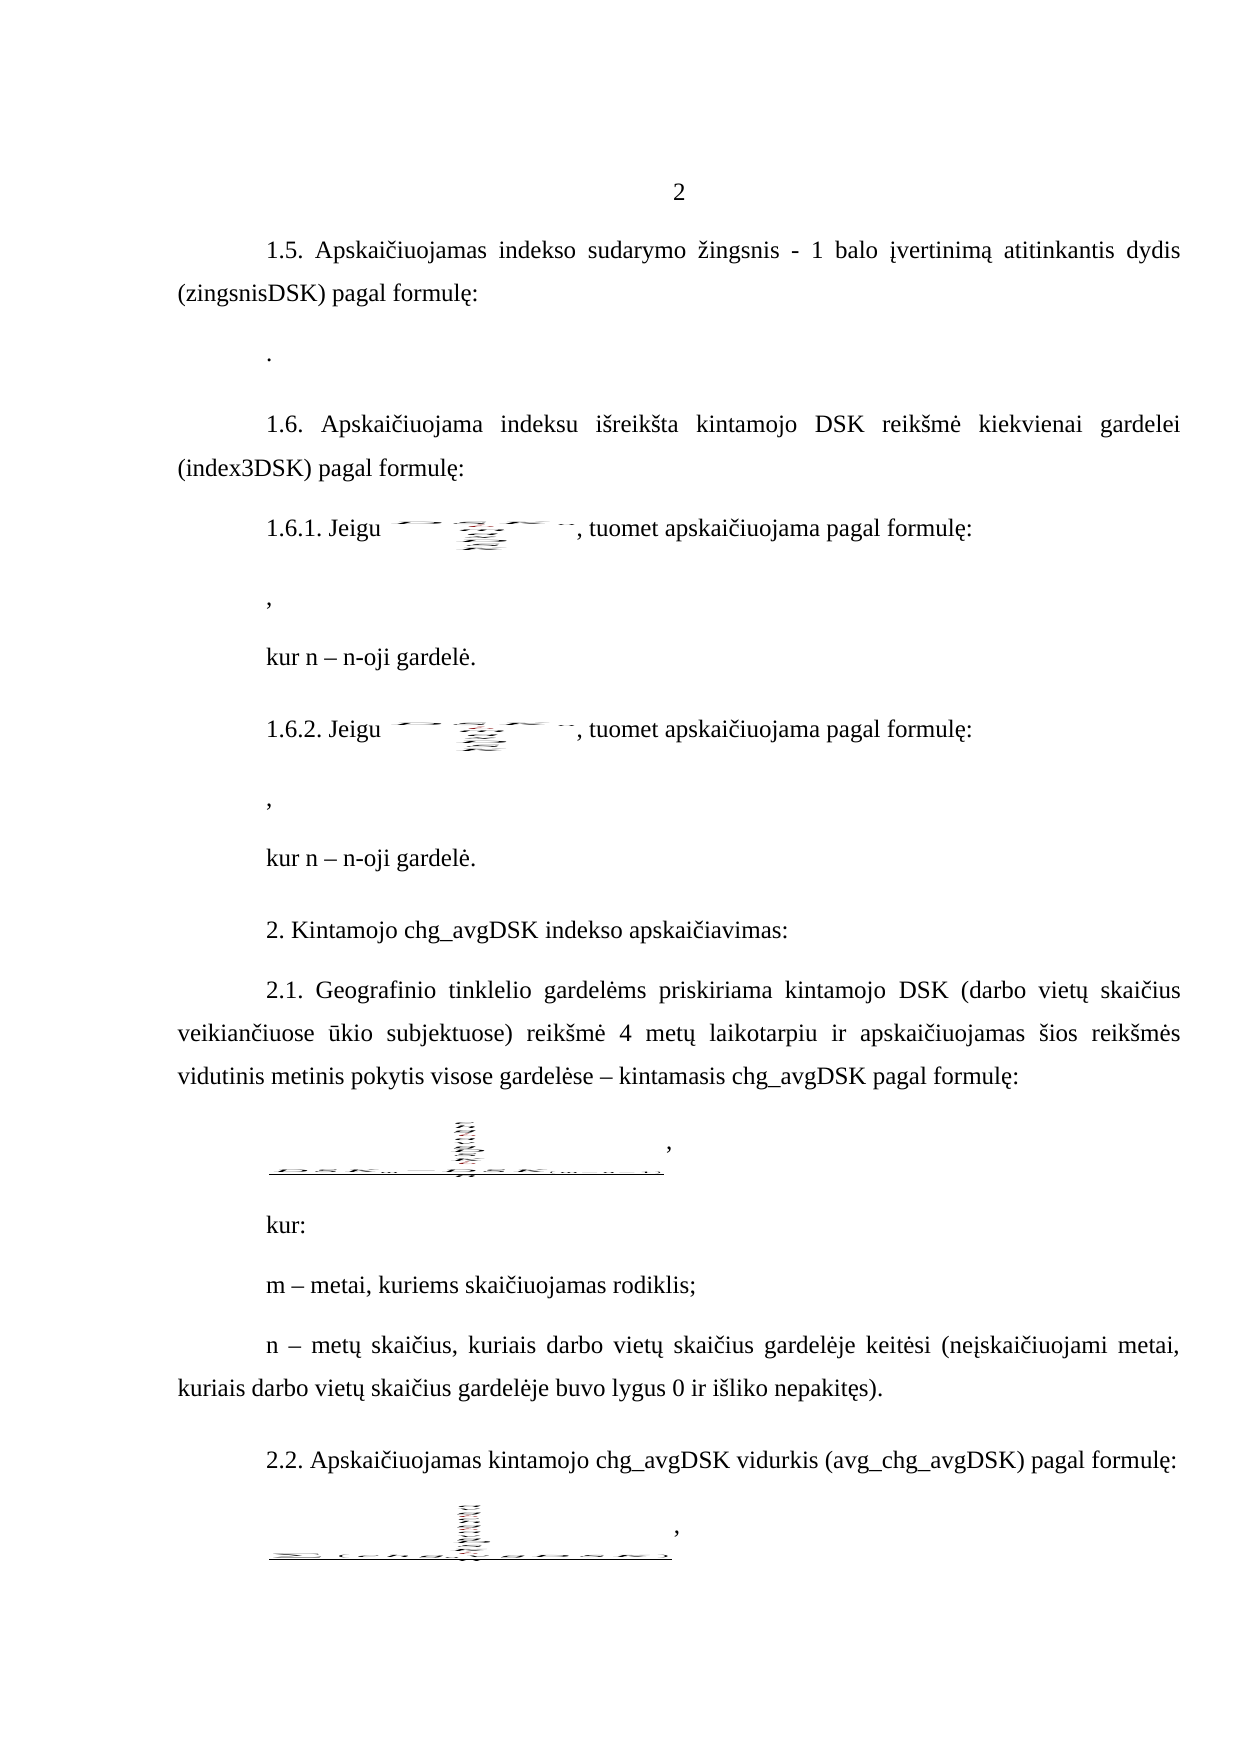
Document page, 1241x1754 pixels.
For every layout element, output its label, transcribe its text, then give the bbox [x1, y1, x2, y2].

text m – metai, kuriems skaičiuojamas rodiklis; [177, 1270, 1181, 1298]
text , [177, 1504, 1181, 1562]
text kur n – n-oji gardelė. [177, 642, 1181, 671]
text , [177, 582, 1181, 611]
text 2.1. Geografinio tinklelio gardelėms priskiriama kintamojo DSK (darbo vietų skaičius veikiančiuose ūkio subjektuose) reikšmė 4 metų laikotarpiu ir apskaičiuojamas šios reikšmės vidutinis metinis pokytis visose gardelėse – kintamasis chg_avgDSK pagal formulę: [177, 975, 1181, 1090]
text 2.2. Apskaičiuojamas kintamojo chg_avgDSK vidurkis (avg_chg_avgDSK) pagal formulę: [177, 1445, 1181, 1473]
text , [177, 1121, 1181, 1179]
text . [177, 338, 1181, 366]
text 1.6.2. Jeigu , tuomet apskaičiuojama pagal formulę: [177, 714, 1181, 752]
text kur: [177, 1210, 1181, 1239]
text 1.6. Apskaičiuojama indeksu išreikšta kintamojo DSK reikšmė kiekvienai gardelei (index3DSK) pagal formulę: [177, 409, 1181, 481]
text , [177, 783, 1181, 812]
text kur n – n-oji gardelė. [177, 843, 1181, 872]
text 2. Kintamojo chg_avgDSK indekso apskaičiavimas: [177, 915, 1181, 944]
text 1.6.1. Jeigu , tuomet apskaičiuojama pagal formulę: [177, 513, 1181, 551]
text 1.5. Apskaičiuojamas indekso sudarymo žingsnis - 1 balo įvertinimą atitinkantis dydis (zingsnisDSK) pagal formulę: [177, 235, 1181, 307]
text n – metų skaičius, kuriais darbo vietų skaičius gardelėje keitėsi (neįskaičiuojami metai, kuriais darbo vietų skaičius gardelėje buvo lygus 0 ir išliko nepakitęs). [177, 1330, 1181, 1402]
